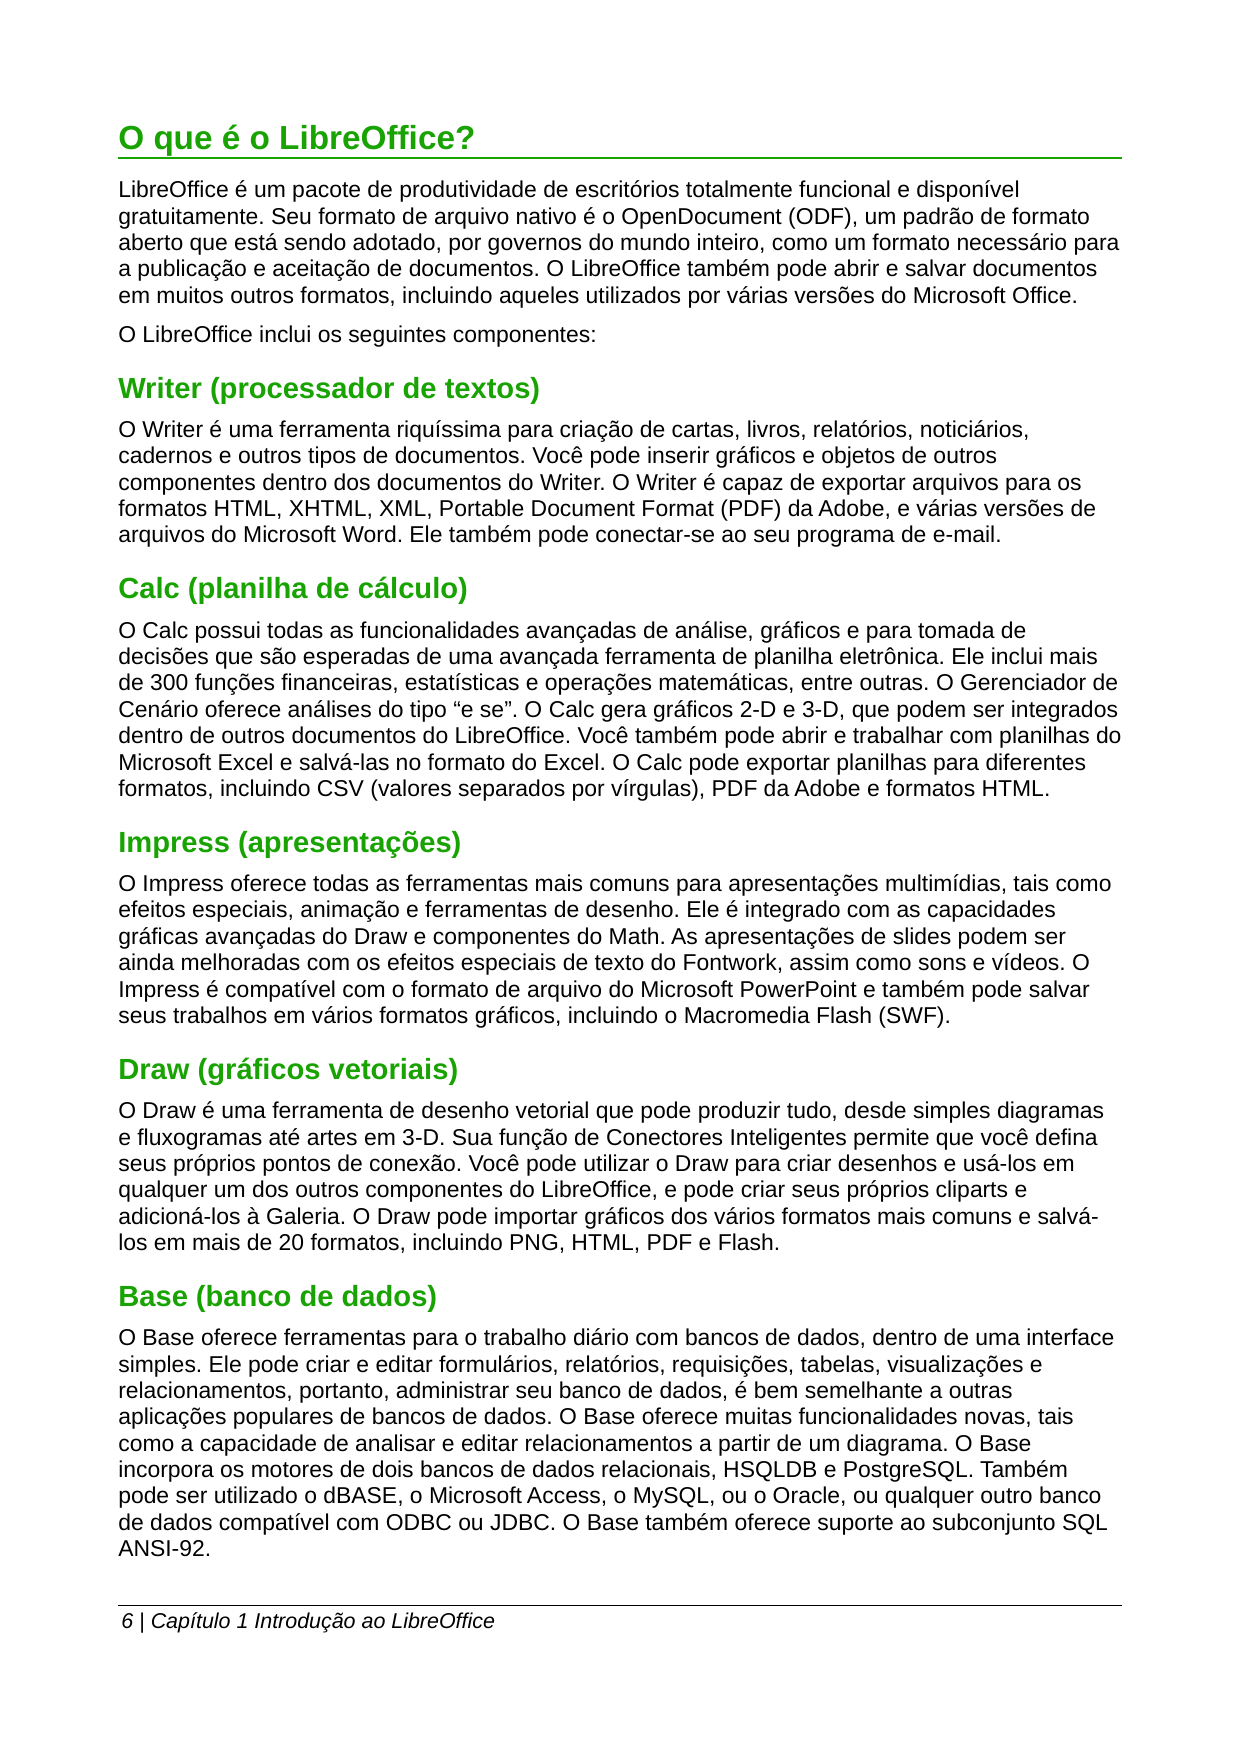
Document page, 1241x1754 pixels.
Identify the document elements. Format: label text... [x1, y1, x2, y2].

text O Draw é uma ferramenta de desenho vetorial que pode produzir tudo, desde simples diagramas e fluxogramas até artes em 3-D. Sua função de Conectores Inteligentes permite que você defina seus próprios pontos de conexão. Você pode utilizar o Draw para criar desenhos e usá-los em qualquer um dos outros componentes do LibreOffice, e pode criar seus próprios cliparts e adicioná-los à Galeria. O Draw pode importar gráficos dos vários formatos mais comuns e salvá-los em mais de 20 formatos, incluindo PNG, HTML, PDF e Flash. [118, 1097, 1122, 1255]
subtitle Writer (processador de textos) [118, 371, 1122, 404]
text O Base oferece ferramentas para o trabalho diário com bancos de dados, dentro de uma interface simples. Ele pode criar e editar formulários, relatórios, requisições, tabelas, visualizações e relacionamentos, portanto, administrar seu banco de dados, é bem semelhante a outras aplicações populares de bancos de dados. O Base oferece muitas funcionalidades novas, tais como a capacidade de analisar e editar relacionamentos a partir de um diagrama. O Base incorpora os motores de dois bancos de dados relacionais, HSQLDB e PostgreSQL. Também pode ser utilizado o dBASE, o Microsoft Access, o MySQL, ou o Oracle, ou qualquer outro banco de dados compatível com ODBC ou JDBC. O Base também oferece suporte ao subconjunto SQL ANSI-92. [118, 1324, 1122, 1561]
text O LibreOffice inclui os seguintes componentes: [118, 321, 1122, 347]
subtitle O que é o LibreOffice? [118, 118, 1122, 157]
text LibreOffice é um pacote de produtividade de escritórios totalmente funcional e disponível gratuitamente. Seu formato de arquivo nativo é o OpenDocument (ODF), um padrão de formato aberto que está sendo adotado, por governos do mundo inteiro, como um formato necessário para a publicação e aceitação de documentos. O LibreOffice também pode abrir e salvar documentos em muitos outros formatos, incluindo aqueles utilizados por várias versões do Microsoft Office. [118, 176, 1122, 308]
text O Impress oferece todas as ferramentas mais comuns para apresentações multimídias, tais como efeitos especiais, animação e ferramentas de desenho. Ele é integrado com as capacidades gráficas avançadas do Draw e componentes do Math. As apresentações de slides podem ser ainda melhoradas com os efeitos especiais de texto do Fontwork, assim como sons e vídeos. O Impress é compatível com o formato de arquivo do Microsoft PowerPoint e também pode salvar seus trabalhos em vários formatos gráficos, incluindo o Macromedia Flash (SWF). [118, 870, 1122, 1028]
text O Calc possui todas as funcionalidades avançadas de análise, gráficos e para tomada de decisões que são esperadas de uma avançada ferramenta de planilha eletrônica. Ele inclui mais de 300 funções financeiras, estatísticas e operações matemáticas, entre outras. O Gerenciador de Cenário oferece análises do tipo “e se”. O Calc gera gráficos 2-D e 3-D, que podem ser integrados dentro de outros documentos do LibreOffice. Você também pode abrir e trabalhar com planilhas do Microsoft Excel e salvá-las no formato do Excel. O Calc pode exportar planilhas para diferentes formatos, incluindo CSV (valores separados por vírgulas), PDF da Adobe e formatos HTML. [118, 617, 1122, 801]
subtitle Draw (gráficos vetoriais) [118, 1052, 1122, 1085]
text O Writer é uma ferramenta riquíssima para criação de cartas, livros, relatórios, noticiários, cadernos e outros tipos de documentos. Você pode inserir gráficos e objetos de outros componentes dentro dos documentos do Writer. O Writer é capaz de exportar arquivos para os formatos HTML, XHTML, XML, Portable Document Format (PDF) da Adobe, e várias versões de arquivos do Microsoft Word. Ele também pode conectar-se ao seu programa de e-mail. [118, 416, 1122, 548]
subtitle Base (banco de dados) [118, 1279, 1122, 1312]
subtitle Calc (planilha de cálculo) [118, 571, 1122, 605]
subtitle Impress (apresentações) [118, 825, 1122, 858]
